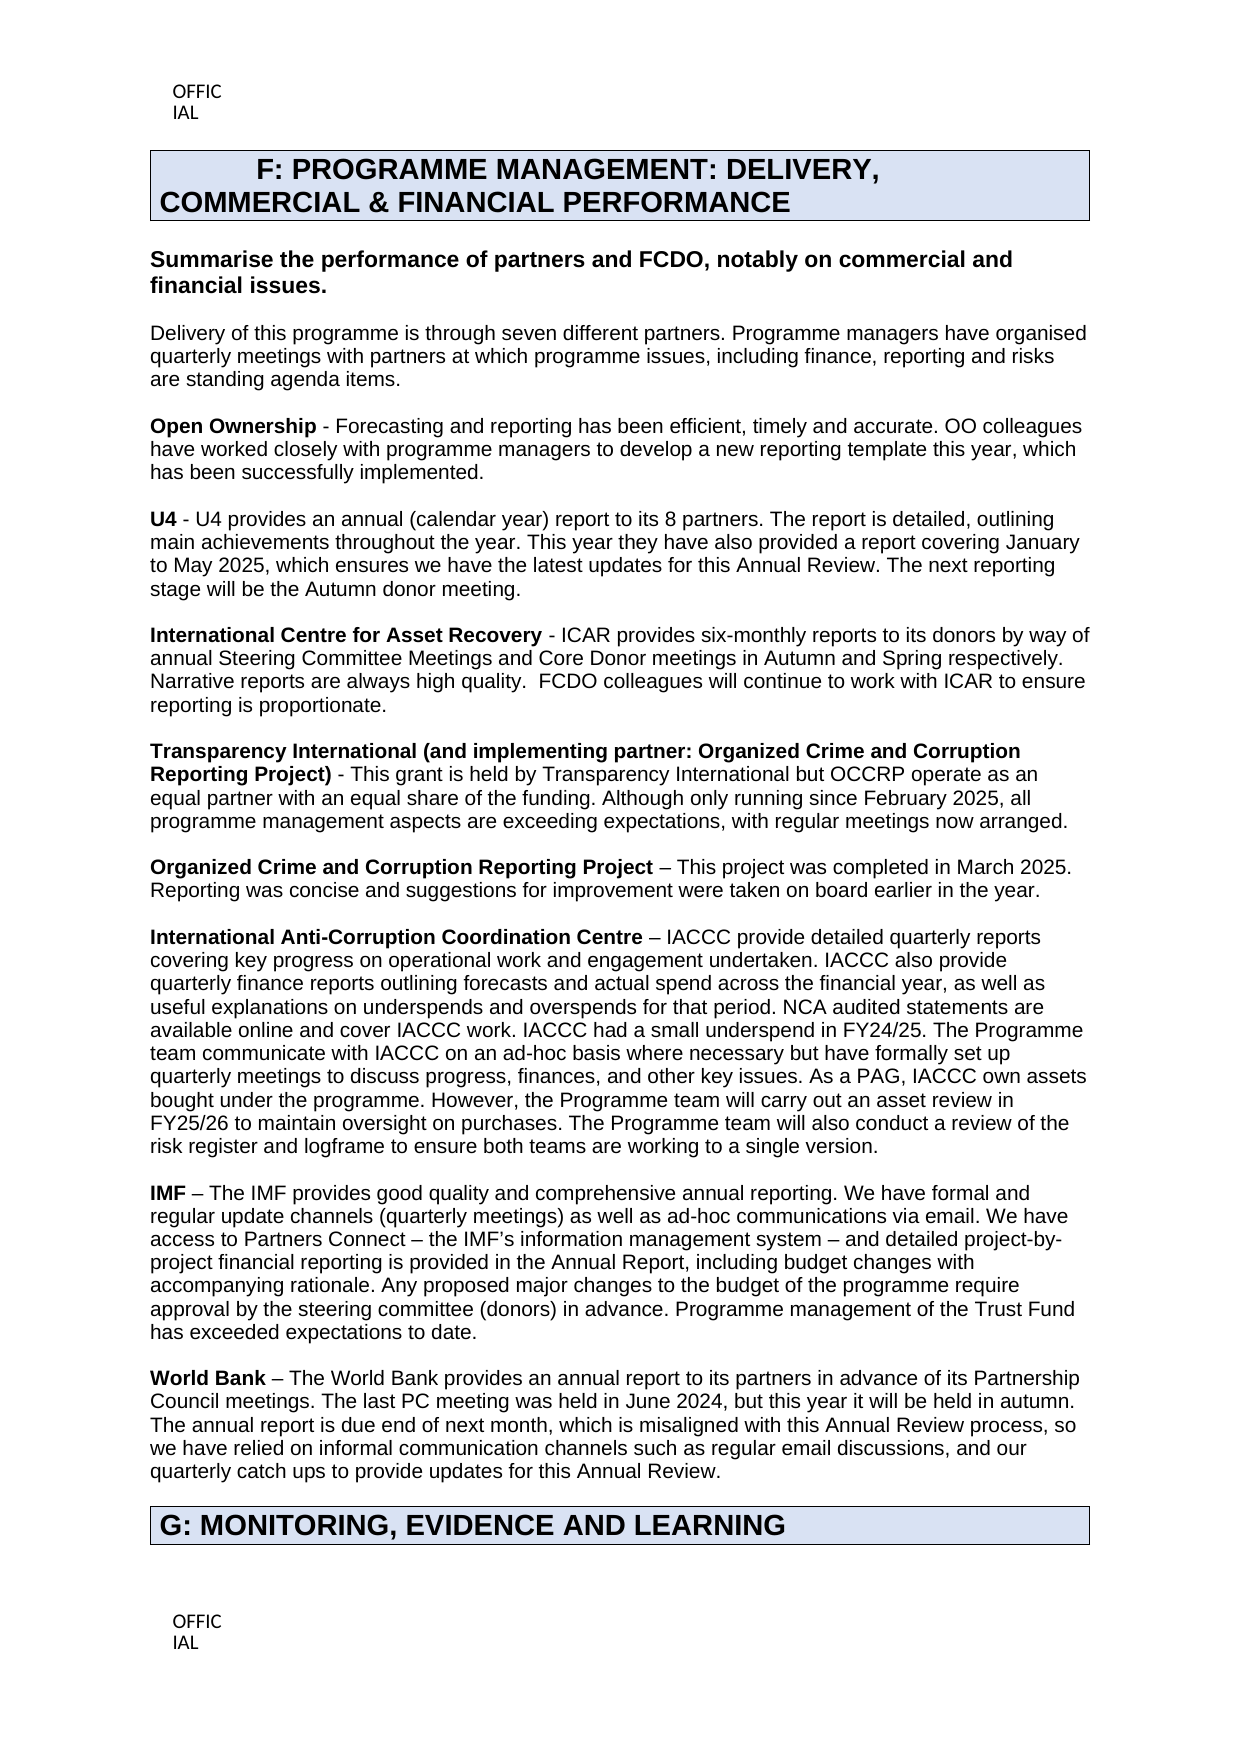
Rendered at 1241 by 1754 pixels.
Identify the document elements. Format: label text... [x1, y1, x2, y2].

text Open Ownership - Forecasting and reporting has been efficient, timely and accurate. OO colleagues have worked closely with programme managers to develop a new reporting template this year, which has been successfully implemented. [150, 414, 1090, 484]
text Delivery of this programme is through seven different partners. Programme managers have organised quarterly meetings with partners at which programme issues, including finance, reporting and risks are standing agenda items. [150, 322, 1090, 391]
text IMF – The IMF provides good quality and comprehensive annual reporting. We have formal and regular update channels (quarterly meetings) as well as ad-hoc communications via email. We have access to Partners Connect – the IMF’s information management system – and detailed project-by-project financial reporting is provided in the Annual Report, including budget changes with accompanying rationale. Any proposed major changes to the budget of the programme require approval by the steering committee (donors) in advance. Programme management of the Trust Fund has exceeded expectations to date. [150, 1181, 1090, 1344]
text G: MONITORING, EVIDENCE AND LEARNING [151, 1507, 1089, 1544]
text Organized Crime and Corruption Reporting Project – This project was completed in March 2025. Reporting was concise and suggestions for improvement were taken on board earlier in the year. [150, 856, 1090, 902]
text F: PROGRAMME MANAGEMENT: DELIVERY, COMMERCIAL & FINANCIAL PERFORMANCE [151, 151, 1089, 220]
text Summarise the performance of partners and FCDO, notably on commercial and financial issues. [150, 247, 1090, 298]
text Transparency International (and implementing partner: Organized Crime and Corruption Reporting Project) - This grant is held by Transparency International but OCCRP operate as an equal partner with an equal share of the funding. Although only running since February 2025, all programme management aspects are exceeding expectations, with regular meetings now arranged. [150, 740, 1090, 833]
text International Anti-Corruption Coordination Centre – IACCC provide detailed quarterly reports covering key progress on operational work and engagement undertaken. IACCC also provide quarterly finance reports outlining forecasts and actual spend across the financial year, as well as useful explanations on underspends and overspends for that period. NCA audited statements are available online and cover IACCC work. IACCC had a small underspend in FY24/25. The Programme team communicate with IACCC on an ad-hoc basis where necessary but have formally set up quarterly meetings to discuss progress, finances, and other key issues. As a PAG, IACCC own assets bought under the programme. However, the Programme team will carry out an asset review in FY25/26 to maintain oversight on purchases. The Programme team will also conduct a review of the risk register and logframe to ensure both teams are working to a single version. [150, 926, 1090, 1158]
text International Centre for Asset Recovery - ICAR provides six-monthly reports to its donors by way of annual Steering Committee Meetings and Core Donor meetings in Autumn and Spring respectively. Narrative reports are always high quality. FCDO colleagues will continue to work with ICAR to ensure reporting is proportionate. [150, 623, 1090, 716]
text U4 - U4 provides an annual (calendar year) report to its 8 partners. The report is detailed, outlining main achievements throughout the year. This year they have also provided a report covering January to May 2025, which ensures we have the latest updates for this Annual Review. The next reporting stage will be the Autumn donor meeting. [150, 507, 1090, 600]
text World Bank – The World Bank provides an annual report to its partners in advance of its Partnership Council meetings. The last PC meeting was held in June 2024, but this year it will be held in autumn. The annual report is due end of next month, which is misaligned with this Annual Review process, so we have relied on informal communication channels such as regular email discussions, and our quarterly catch ups to provide updates for this Annual Review. [150, 1367, 1090, 1483]
